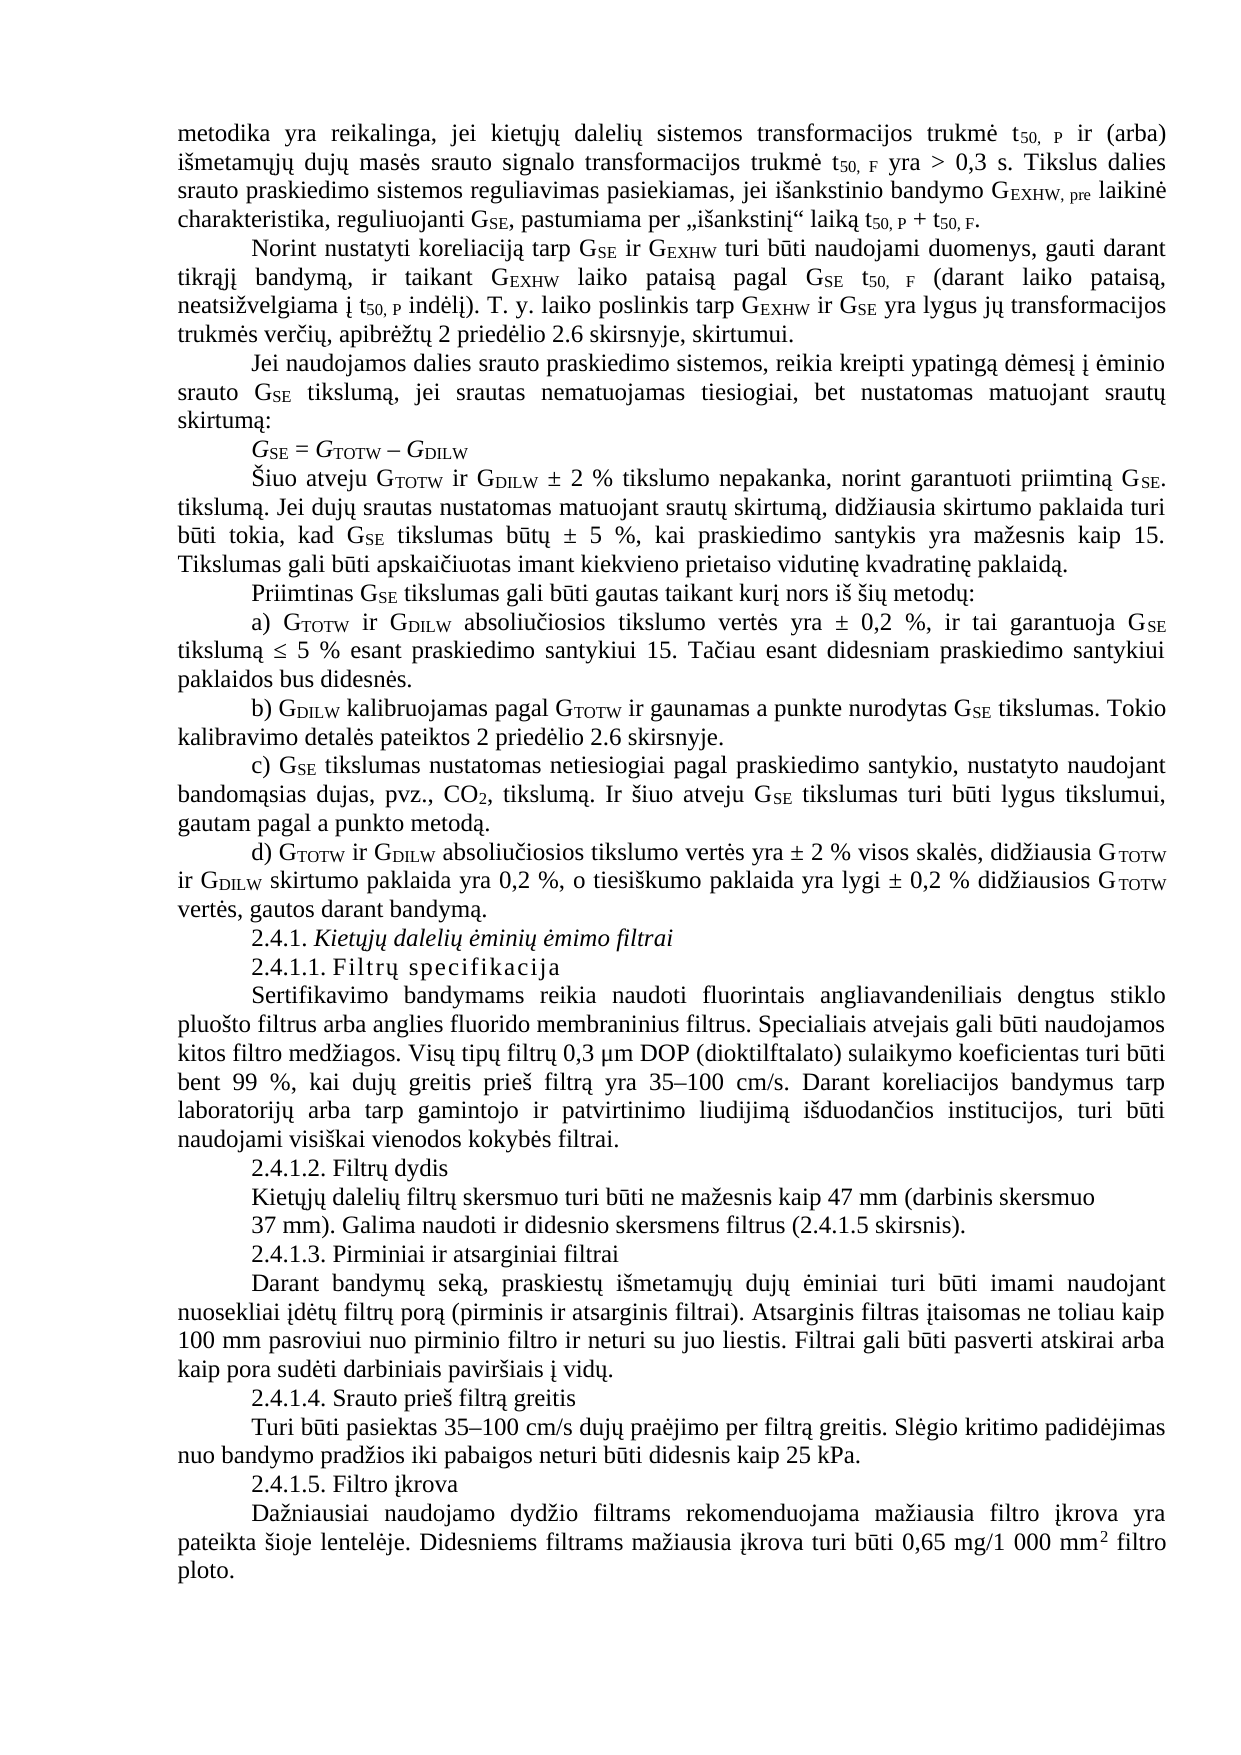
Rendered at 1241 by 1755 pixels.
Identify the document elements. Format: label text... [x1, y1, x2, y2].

text 2.4.1.1. Filtrų specifikacija [177, 952, 1166, 981]
text b) GDILW kalibruojamas pagal GTOTW ir gaunamas a punkte nurodytas GSE tikslumas. Tokio kalibravimo detalės pateiktos 2 priedėlio 2.6 skirsnyje. [177, 693, 1166, 751]
text a) GTOTW ir GDILW absoliučiosios tikslumo vertės yra ± 0,2 %, ir tai garantuoja GSE tikslumą ≤ 5 % esant praskiedimo santykiui 15. Tačiau esant didesniam praskiedimo santykiui paklaidos bus didesnės. [177, 607, 1166, 693]
text Šiuo atveju GTOTW ir GDILW ± 2 % tikslumo nepakanka, norint garantuoti priimtiną GSE. tikslumą. Jei dujų srautas nustatomas matuojant srautų skirtumą, didžiausia skirtumo paklaida turi būti tokia, kad GSE tikslumas būtų ± 5 %, kai praskiedimo santykis yra mažesnis kaip 15. Tikslumas gali būti apskaičiuotas imant kiekvieno prietaiso vidutinę kvadratinę paklaidą. [177, 463, 1166, 578]
text 2.4.1.5. Filtro įkrova [177, 1469, 1166, 1498]
text Turi būti pasiektas 35–100 cm/s dujų praėjimo per filtrą greitis. Slėgio kritimo padidėjimas nuo bandymo pradžios iki pabaigos neturi būti didesnis kaip 25 kPa. [177, 1412, 1166, 1469]
text Kietųjų dalelių filtrų skersmuo turi būti ne mažesnis kaip 47 mm (darbinis skersmuo [177, 1182, 1172, 1211]
text Jei naudojamos dalies srauto praskiedimo sistemos, reikia kreipti ypatingą dėmesį į ėminio srauto GSE tikslumą, jei srautas nematuojamas tiesiogiai, bet nustatomas matuojant srautų skirtumą: [177, 348, 1166, 434]
text 2.4.1.4. Srauto prieš filtrą greitis [177, 1383, 1166, 1412]
text d) GTOTW ir GDILW absoliučiosios tikslumo vertės yra ± 2 % visos skalės, didžiausia GTOTW ir GDILW skirtumo paklaida yra 0,2 %, o tiesiškumo paklaida yra lygi ± 0,2 % didžiausios GTOTW vertės, gautos darant bandymą. [177, 837, 1166, 923]
text GSE = GTOTW – GDILW [177, 434, 1166, 463]
text Dažniausiai naudojamo dydžio filtrams rekomenduojama mažiausia filtro įkrova yra pateikta šioje lentelėje. Didesniems filtrams mažiausia įkrova turi būti 0,65 mg/1 000 mm2 filtro ploto. [177, 1498, 1166, 1584]
text Darant bandymų seką, praskiestų išmetamųjų dujų ėminiai turi būti imami naudojant nuosekliai įdėtų filtrų porą (pirminis ir atsarginis filtrai). Atsarginis filtras įtaisomas ne toliau kaip 100 mm pasroviui nuo pirminio filtro ir neturi su juo liestis. Filtrai gali būti pasverti atskirai arba kaip pora sudėti darbiniais paviršiais į vidų. [177, 1268, 1166, 1383]
text 2.4.1.3. Pirminiai ir atsarginiai filtrai [177, 1239, 1166, 1268]
text Norint nustatyti koreliaciją tarp GSE ir GEXHW turi būti naudojami duomenys, gauti darant tikrąjį bandymą, ir taikant GEXHW laiko pataisą pagal GSE t50, F (darant laiko pataisą, neatsižvelgiama į t50, P indėlį). T. y. laiko poslinkis tarp GEXHW ir GSE yra lygus jų transformacijos trukmės verčių, apibrėžtų 2 priedėlio 2.6 skirsnyje, skirtumui. [177, 233, 1166, 348]
text 37 mm). Galima naudoti ir didesnio skersmens filtrus (2.4.1.5 skirsnis). [177, 1211, 1172, 1239]
text Sertifikavimo bandymams reikia naudoti fluorintais angliavandeniliais dengtus stiklo pluošto filtrus arba anglies fluorido membraninius filtrus. Specialiais atvejais gali būti naudojamos kitos filtro medžiagos. Visų tipų filtrų 0,3 μm DOP (dioktilftalato) sulaikymo koeficientas turi būti bent 99 %, kai dujų greitis prieš filtrą yra 35–100 cm/s. Darant koreliacijos bandymus tarp laboratorijų arba tarp gamintojo ir patvirtinimo liudijimą išduodančios institucijos, turi būti naudojami visiškai vienodos kokybės filtrai. [177, 981, 1166, 1153]
text 2.4.1.2. Filtrų dydis [177, 1153, 1166, 1182]
text c) GSE tikslumas nustatomas netiesiogiai pagal praskiedimo santykio, nustatyto naudojant bandomąsias dujas, pvz., CO2, tikslumą. Ir šiuo atveju GSE tikslumas turi būti lygus tikslumui, gautam pagal a punkto metodą. [177, 751, 1166, 837]
text 2.4.1. Kietųjų dalelių ėminių ėmimo filtrai [177, 923, 1166, 952]
text metodika yra reikalinga, jei kietųjų dalelių sistemos transformacijos trukmė t50, P ir (arba) išmetamųjų dujų masės srauto signalo transformacijos trukmė t50, F yra > 0,3 s. Tikslus dalies srauto praskiedimo sistemos reguliavimas pasiekiamas, jei išankstinio bandymo GEXHW, pre laikinė charakteristika, reguliuojanti GSE, pastumiama per „išankstinį“ laiką t50, P + t50, F. [177, 118, 1166, 233]
text Priimtinas GSE tikslumas gali būti gautas taikant kurį nors iš šių metodų: [177, 578, 1166, 607]
